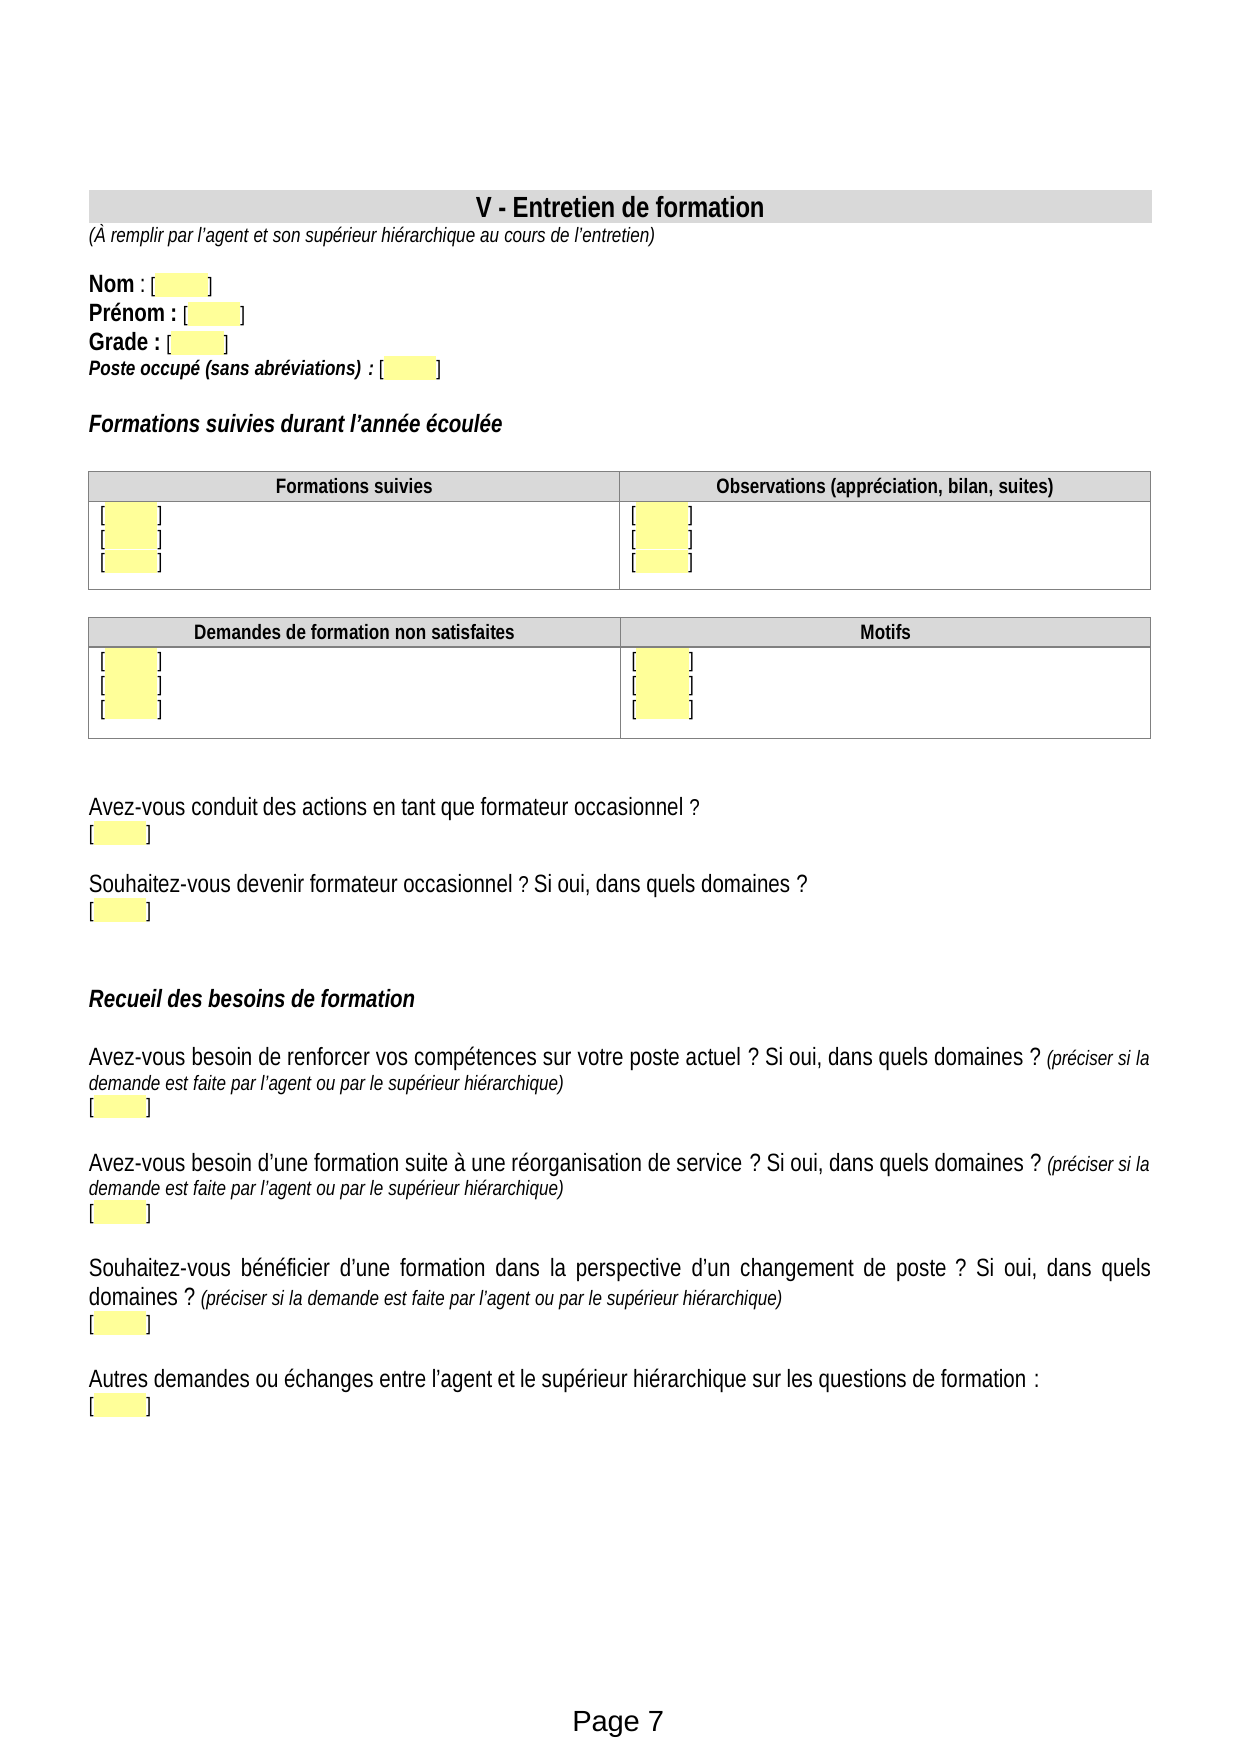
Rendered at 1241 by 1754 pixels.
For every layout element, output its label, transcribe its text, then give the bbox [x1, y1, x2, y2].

text Grade : [ ] [89, 327, 1152, 356]
text Autres demandes ou échanges entre l’agent et le supérieur hiérarchique sur les questions de formation : [89, 1364, 1152, 1393]
text Formations suivies durant l’année écoulée [89, 409, 1152, 438]
text Nom : [ ] [89, 269, 1152, 298]
text Poste occupé (sans abréviations) : [ ] [89, 356, 1152, 380]
text [ ] [89, 1200, 1152, 1224]
text Recueil des besoins de formation [89, 984, 1152, 1013]
table_header Formations suivies [89, 472, 619, 501]
text Souhaitez-vous bénéficier d’une formation dans la perspective d’un changement de poste ? Si oui, dans quels domaines ? (préciser si la demande est faite par l’agent ou par le supérieur hiérarchique) [89, 1253, 1152, 1311]
text Prénom : [ ] [89, 298, 1152, 327]
table_header V - Entretien de formation [89, 190, 1152, 223]
table_header Observations (appréciation, bilan, suites) [620, 472, 1150, 501]
table_cell [ ] [ ] [ ] [621, 648, 1150, 738]
table_header Motifs [621, 618, 1150, 646]
text Avez-vous conduit des actions en tant que formateur occasionnel ? [89, 792, 1152, 821]
text Avez-vous besoin d’une formation suite à une réorganisation de service ? Si oui, dans quels domaines ? (préciser si la demande est faite par l’agent ou par le supérieur hiérarchique) [89, 1147, 1152, 1200]
table_cell [ ] [ ] [ ] [89, 648, 620, 738]
text Souhaitez-vous devenir formateur occasionnel ? Si oui, dans quels domaines ? [89, 869, 1152, 898]
text [ ] [89, 1094, 1152, 1118]
text [ ] [89, 1393, 1152, 1417]
table_header Demandes de formation non satisfaites [89, 618, 620, 646]
table_cell [ ] [ ] [ ] [620, 502, 1150, 589]
table_cell [ ] [ ] [ ] [89, 502, 619, 589]
text [ ] [89, 821, 1152, 845]
text (À remplir par l’agent et son supérieur hiérarchique au cours de l’entretien) [89, 223, 1152, 247]
text [ ] [89, 898, 1152, 922]
text [ ] [89, 1311, 1152, 1335]
text Avez-vous besoin de renforcer vos compétences sur votre poste actuel ? Si oui, dans quels domaines ? (préciser si la demande est faite par l’agent ou par le supérieur hiérarchique) [89, 1042, 1152, 1094]
